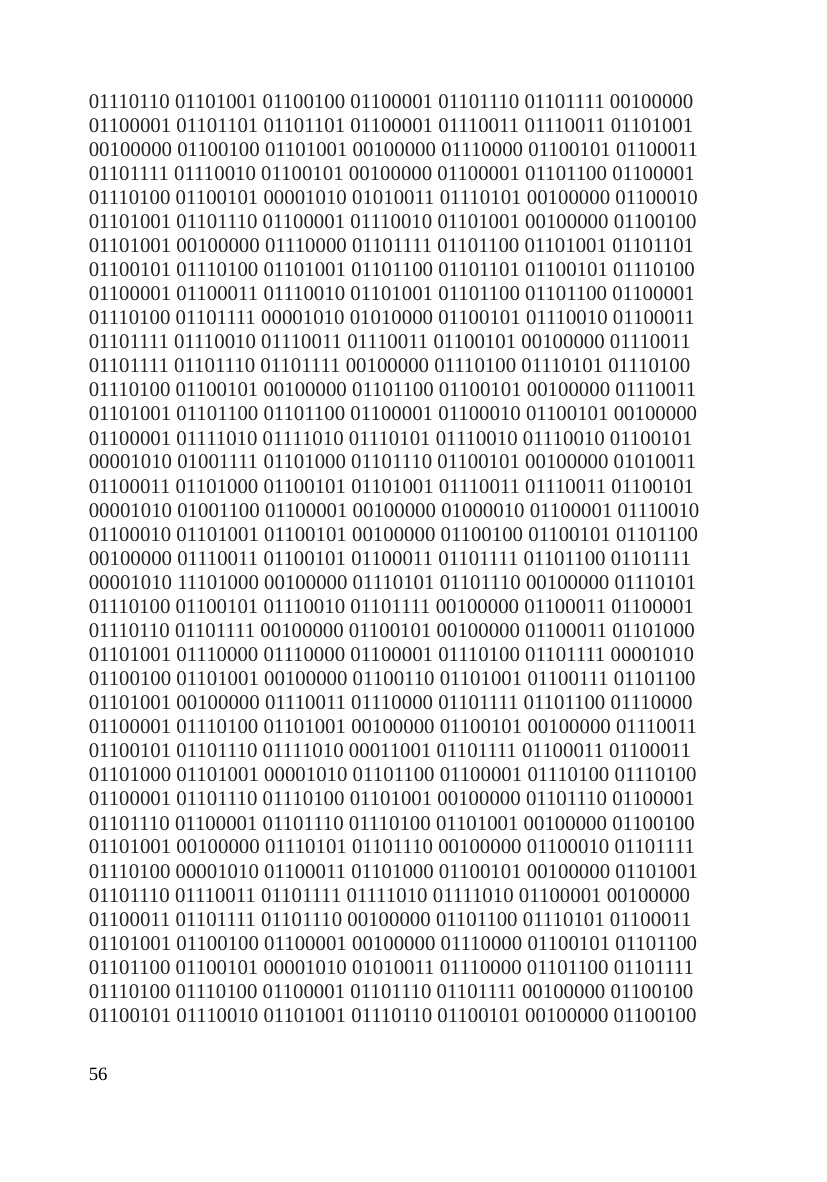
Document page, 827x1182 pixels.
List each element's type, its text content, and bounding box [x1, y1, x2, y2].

text 01110110 01101001 01100100 01100001 01101110 01101111 00100000 01100001 01101101 01101101 01100001 01110011 01110011 01101001 00100000 01100100 01101001 00100000 01110000 01100101 01100011 01101111 01110010 01100101 00100000 01100001 01101100 01100001 01110100 01100101 00001010 01010011 01110101 00100000 01100010 01101001 01101110 01100001 01110010 01101001 00100000 01100100 01101001 00100000 01110000 01101111 01101100 01101001 01101101 01100101 01110100 01101001 01101100 01101101 01100101 01110100 01100001 01100011 01110010 01101001 01101100 01101100 01100001 01110100 01101111 00001010 01010000 01100101 01110010 01100011 01101111 01110010 01110011 01110011 01100101 00100000 01110011 01101111 01101110 01101111 00100000 01110100 01110101 01110100 01110100 01100101 00100000 01101100 01100101 00100000 01110011 01101001 01101100 01101100 01100001 01100010 01100101 00100000 01100001 01111010 01111010 01110101 01110010 01110010 01100101 00001010 01001111 01101000 01101110 01100101 00100000 01010011 01100011 01101000 01100101 01101001 01110011 01110011 01100101 00001010 01001100 01100001 00100000 01000010 01100001 01110010 01100010 01101001 01100101 00100000 01100100 01100101 01101100 00100000 01110011 01100101 01100011 01101111 01101100 01101111 00001010 11101000 00100000 01110101 01101110 00100000 01110101 01110100 01100101 01110010 01101111 00100000 01100011 01100001 01110110 01101111 00100000 01100101 00100000 01100011 01101000 01101001 01110000 01110000 01100001 01110100 01101111 00001010 01100100 01101001 00100000 01100110 01101001 01100111 01101100 01101001 00100000 01110011 01110000 01101111 01101100 01110000 01100001 01110100 01101001 00100000 01100101 00100000 01110011 01100101 01101110 01111010 00011001 01101111 01100011 01100011 01101000 01101001 00001010 01101100 01100001 01110100 01110100 01100001 01101110 01110100 01101001 00100000 01101110 01100001 01101110 01100001 01101110 01110100 01101001 00100000 01100100 01101001 00100000 01110101 01101110 00100000 01100010 01101111 01110100 00001010 01100011 01101000 01100101 00100000 01101001 01101110 01110011 01101111 01111010 01111010 01100001 00100000 01100011 01101111 01101110 00100000 01101100 01110101 01100011 01101001 01100100 01100001 00100000 01110000 01100101 01101100 01101100 01100101 00001010 01010011 01110000 01101100 01101111 01110100 01110100 01100001 01101110 01101111 00100000 01100100 01100101 01110010 01101001 01110110 01100101 00100000 01100100 [88, 88, 738, 1027]
